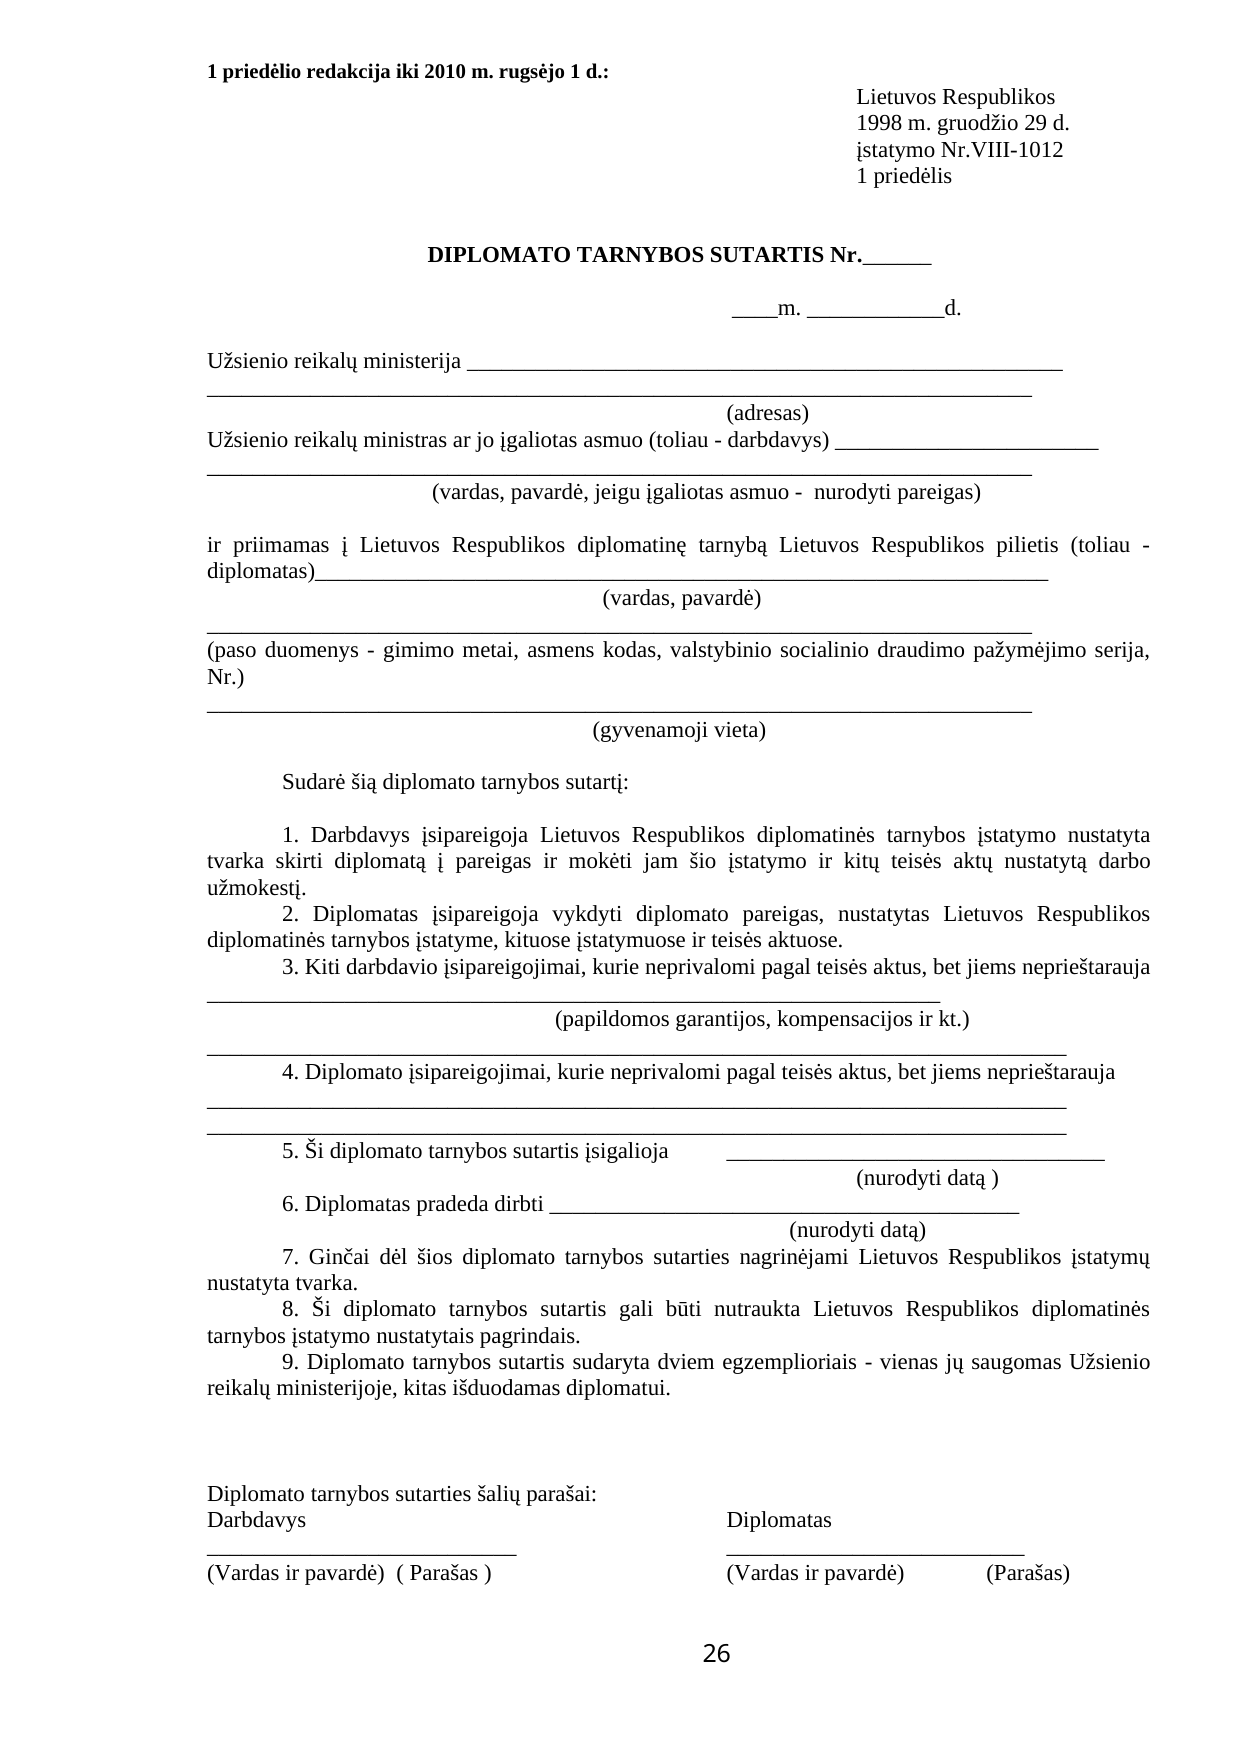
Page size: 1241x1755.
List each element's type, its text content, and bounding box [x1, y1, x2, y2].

text Užsienio reikalų ministerija ____________________________________________________ [207, 347, 1152, 373]
text ________________________________________________________________________ [207, 689, 1152, 716]
text ____m. ____________d. [732, 294, 1152, 320]
text (Vardas ir pavardė) ( Parašas ) (Vardas ir pavardė) (Parašas) [207, 1559, 1152, 1585]
text ___________________________ __________________________ [207, 1533, 1152, 1559]
text DIPLOMATO TARNYBOS SUTARTIS Nr.______ [207, 241, 1152, 268]
text ir priimamas į Lietuvos Respublikos diplomatinę tarnybą Lietuvos Respublikos pilietis (toliau - diplomatas)________________________________________________________________ [207, 531, 1152, 584]
text 1998 m. gruodžio 29 d. [207, 109, 1152, 136]
text ___________________________________________________________________________ [207, 1084, 1152, 1111]
text ___________________________________________________________________________ [207, 1111, 1152, 1137]
text 1 priedėlio redakcija iki 2010 m. rugsėjo 1 d.: [207, 59, 1152, 83]
text įstatymo Nr.VIII-1012 [207, 136, 1152, 162]
text 7. Ginčai dėl šios diplomato tarnybos sutarties nagrinėjami Lietuvos Respublikos įstatymų nustatyta tvarka. [207, 1243, 1152, 1295]
text ________________________________________________________________________ [207, 373, 1152, 399]
text Diplomato tarnybos sutarties šalių parašai: [207, 1480, 1152, 1506]
text 9. Diplomato tarnybos sutartis sudaryta dviem egzemplioriais - vienas jų saugomas Užsienio reikalų ministerijoje, kitas išduodamas diplomatui. [207, 1348, 1152, 1401]
text Lietuvos Respublikos [207, 83, 1152, 109]
text 1. Darbdavys įsipareigoja Lietuvos Respublikos diplomatinės tarnybos įstatymo nustatyta tvarka skirti diplomatą į pareigas ir mokėti jam šio įstatymo ir kitų teisės aktų nustatytą darbo užmokestį. [207, 821, 1152, 900]
text (vardas, pavardė, jeigu įgaliotas asmuo - nurodyti pareigas) [432, 478, 1152, 505]
text ________________________________________________________________________ [207, 610, 1152, 637]
text 3. Kiti darbdavio įsipareigojimai, kurie neprivalomi pagal teisės aktus, bet jiems neprieštarauja ________________________________________________________________ [207, 953, 1152, 1006]
text 8. Ši diplomato tarnybos sutartis gali būti nutraukta Lietuvos Respublikos diplomatinės tarnybos įstatymo nustatytais pagrindais. [207, 1295, 1152, 1348]
text (papildomos garantijos, kompensacijos ir kt.) [207, 1006, 1152, 1032]
text (vardas, pavardė) [207, 584, 1152, 610]
text (gyvenamoji vieta) [207, 716, 1152, 742]
text Darbdavys Diplomatas [207, 1506, 1152, 1533]
text Sudarė šią diplomato tarnybos sutartį: [207, 768, 1152, 795]
text 4. Diplomato įsipareigojimai, kurie neprivalomi pagal teisės aktus, bet jiems neprieštarauja [207, 1058, 1152, 1084]
text ________________________________________________________________________ [207, 452, 1152, 478]
text 2. Diplomatas įsipareigoja vykdyti diplomato pareigas, nustatytas Lietuvos Respublikos diplomatinės tarnybos įstatyme, kituose įstatymuose ir teisės aktuose. [207, 900, 1152, 953]
text Užsienio reikalų ministras ar jo įgaliotas asmuo (toliau - darbdavys) _______________________ [207, 426, 1152, 452]
text ___________________________________________________________________________ [207, 1032, 1152, 1058]
text 1 priedėlis [207, 162, 1152, 188]
text (nurodyti datą ) [207, 1164, 1152, 1190]
text (adresas) [207, 399, 1152, 426]
text (paso duomenys - gimimo metai, asmens kodas, valstybinio socialinio draudimo pažymėjimo serija, Nr.) [207, 637, 1152, 689]
text 5. Ši diplomato tarnybos sutartis įsigalioja _________________________________ [207, 1137, 1152, 1164]
text 6. Diplomatas pradeda dirbti _________________________________________ [207, 1190, 1152, 1216]
text (nurodyti datą) [207, 1216, 1152, 1243]
